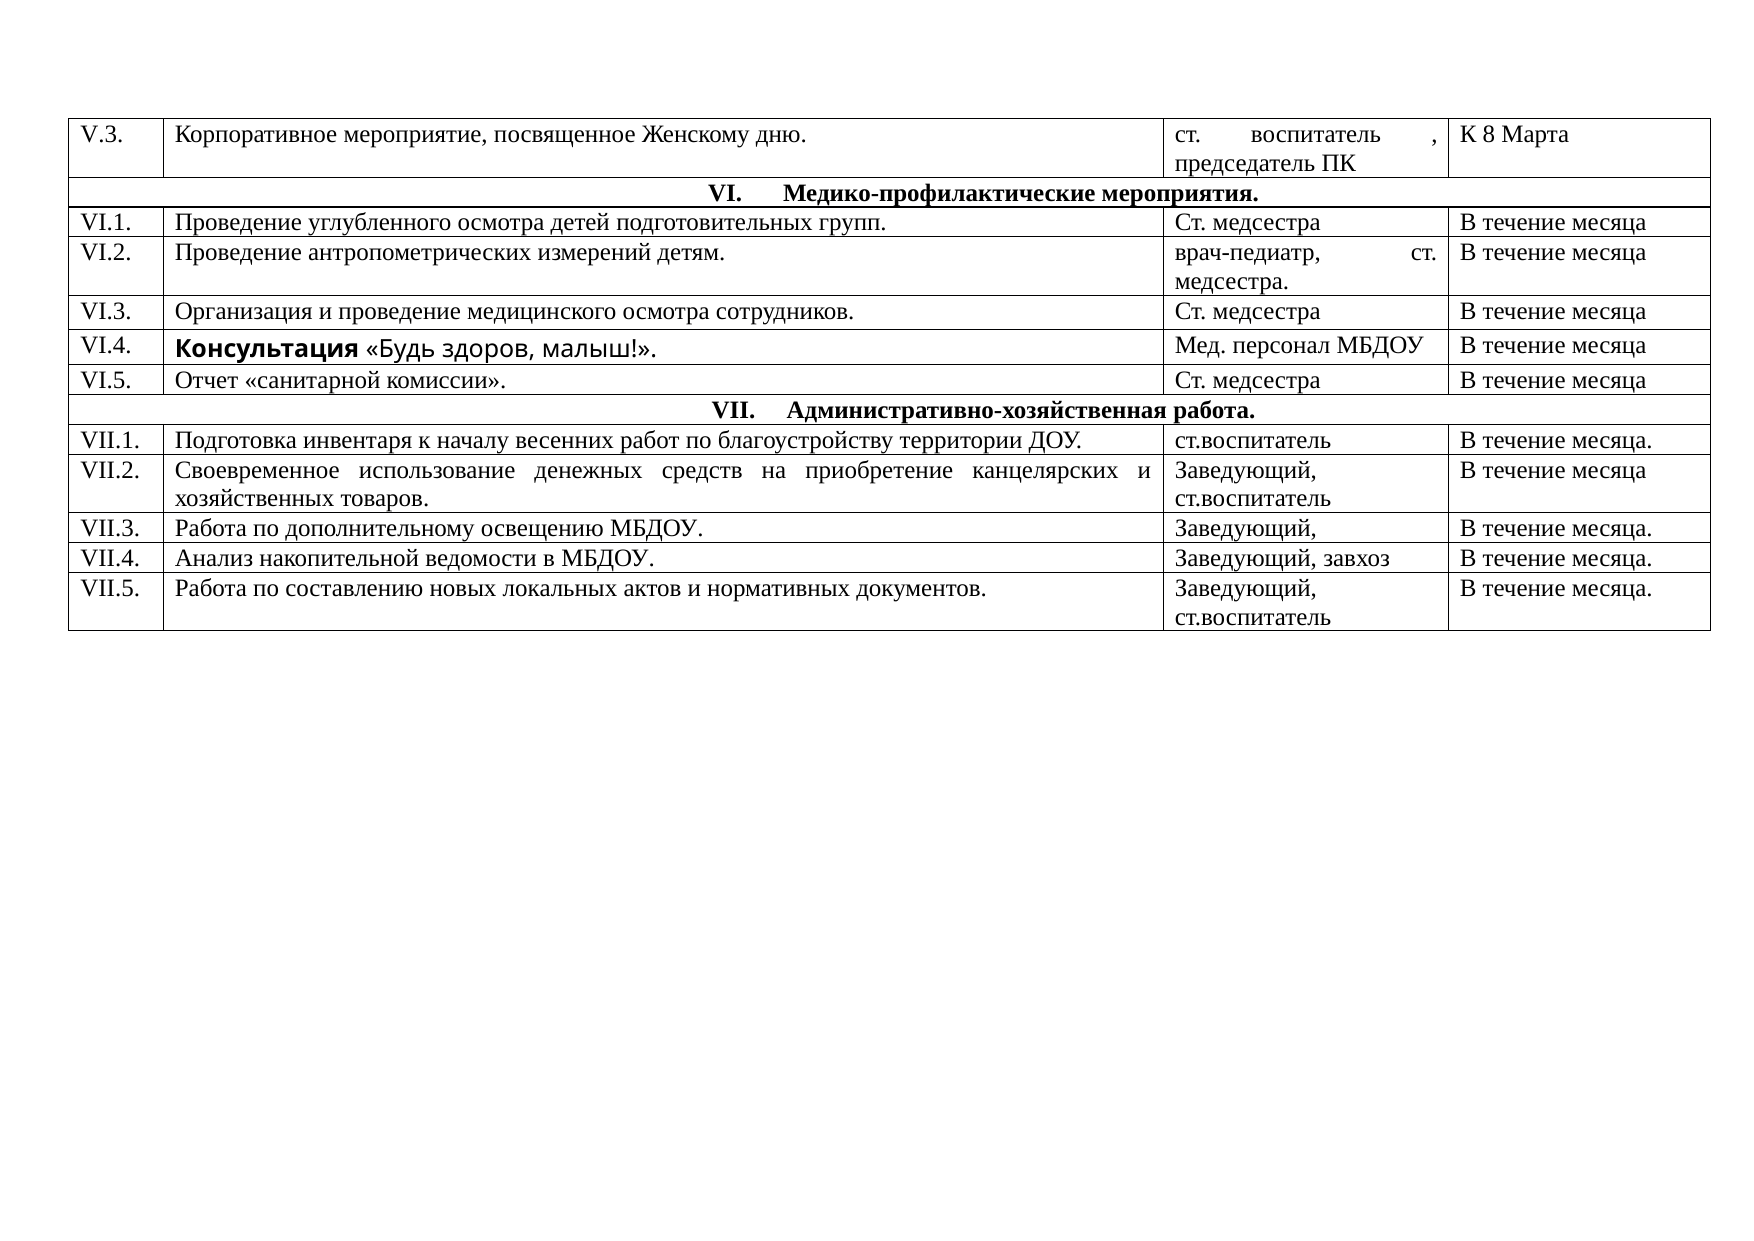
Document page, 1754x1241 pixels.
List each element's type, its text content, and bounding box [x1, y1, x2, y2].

table_cell VII.3. [69, 513, 163, 542]
table_cell VI.2. [69, 237, 163, 295]
table_cell Корпоративное мероприятие, посвященное Женскому дню. [164, 119, 1163, 177]
table_cell VII.1. [69, 425, 163, 454]
table_cell Заведующий, завхоз [1164, 543, 1448, 572]
table_cell К 8 Марта [1449, 119, 1710, 177]
table_cell VI.5. [69, 365, 163, 394]
table_cell В течение месяца [1449, 237, 1710, 295]
table_cell Подготовка инвентаря к началу весенних работ по благоустройству территории ДОУ. [164, 425, 1163, 454]
table_cell Заведующий, ст.воспитатель [1164, 455, 1448, 512]
table_cell ст.воспитатель [1164, 425, 1448, 454]
table_cell Медико-профилактические мероприятия. [69, 178, 1710, 206]
table_cell Консультация «Будь здоров, малыш!». [164, 330, 1163, 364]
table_cell Ст. медсестра [1164, 208, 1448, 236]
table_cell врач-педиатр, ст. медсестра. [1164, 237, 1448, 295]
table_cell Работа по дополнительному освещению МБДОУ. [164, 513, 1163, 542]
table_cell VII.4. [69, 543, 163, 572]
table_cell Ст. медсестра [1164, 365, 1448, 394]
table_cell VII.2. [69, 455, 163, 512]
table_cell В течение месяца [1449, 330, 1710, 364]
table_cell Заведующий, ст.воспитатель [1164, 573, 1448, 630]
table_cell В течение месяца. [1449, 573, 1710, 630]
table_cell V.3. [69, 119, 163, 177]
table_cell Своевременное использование денежных средств на приобретение канцелярских и хозяйственных товаров. [164, 455, 1163, 512]
table_cell В течение месяца. [1449, 543, 1710, 572]
table_cell В течение месяца. [1449, 425, 1710, 454]
table_cell Ст. медсестра [1164, 296, 1448, 329]
table_cell VII.5. [69, 573, 163, 630]
table_cell Административно-хозяйственная работа. [69, 395, 1710, 424]
table_cell Мед. персонал МБДОУ [1164, 330, 1448, 364]
table_cell В течение месяца [1449, 208, 1710, 236]
table_cell Анализ накопительной ведомости в МБДОУ. [164, 543, 1163, 572]
table_cell В течение месяца [1449, 455, 1710, 512]
table_cell Проведение углубленного осмотра детей подготовительных групп. [164, 208, 1163, 236]
table_cell VI.4. [69, 330, 163, 364]
table_cell VI.3. [69, 296, 163, 329]
table_cell Отчет «санитарной комиссии». [164, 365, 1163, 394]
table_cell Заведующий, [1164, 513, 1448, 542]
table_cell В течение месяца [1449, 296, 1710, 329]
table_cell В течение месяца [1449, 365, 1710, 394]
table_cell Работа по составлению новых локальных актов и нормативных документов. [164, 573, 1163, 630]
table_cell Проведение антропометрических измерений детям. [164, 237, 1163, 295]
table_cell VI.1. [69, 208, 163, 236]
table_cell В течение месяца. [1449, 513, 1710, 542]
table_cell ст. воспитатель , председатель ПК [1164, 119, 1448, 177]
table_cell Организация и проведение медицинского осмотра сотрудников. [164, 296, 1163, 329]
